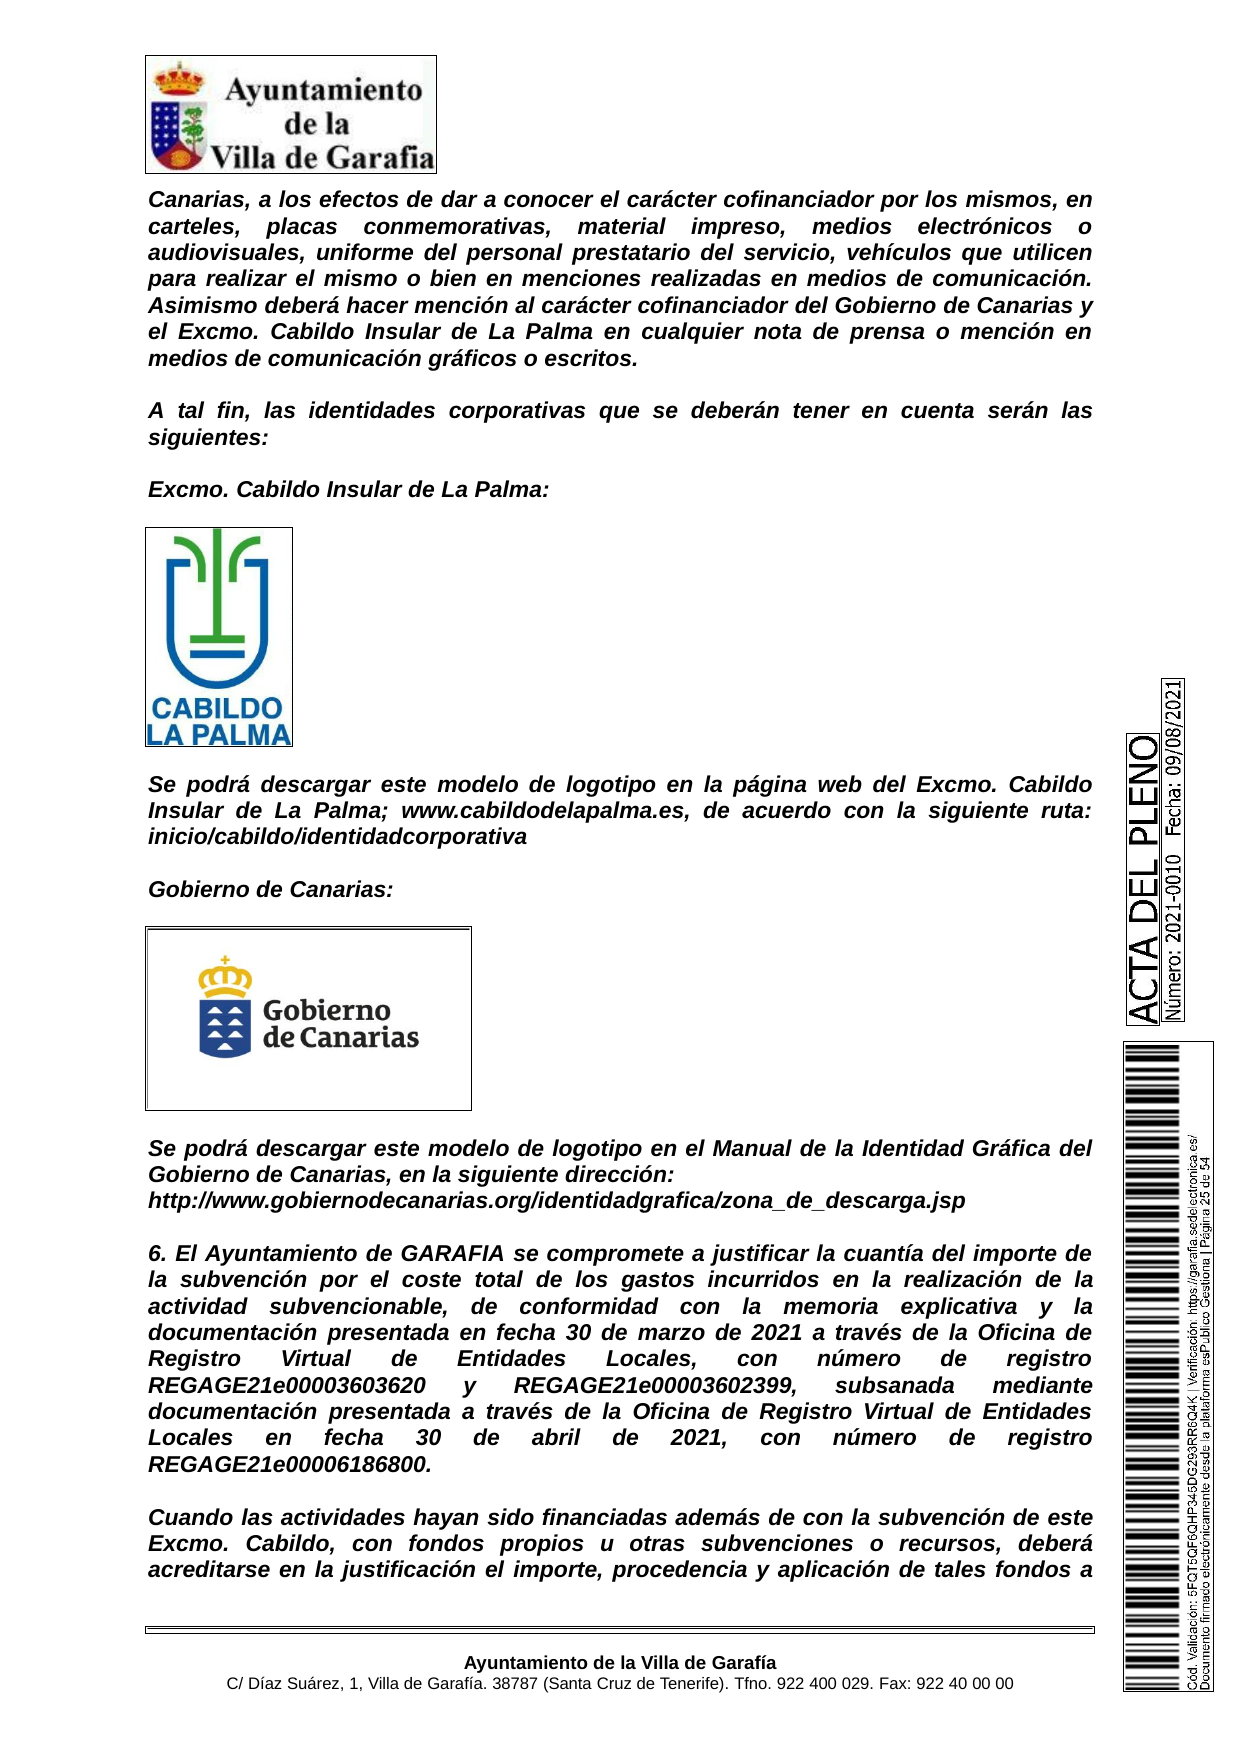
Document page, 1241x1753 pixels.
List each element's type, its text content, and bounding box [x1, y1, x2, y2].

text audiovisuales, uniforme del personal prestatario del servicio, vehículos que utilicen [148, 240, 1117, 266]
text Gobierno de Canarias, en la siguiente dirección: [148, 1162, 1116, 1187]
picture [146, 1627, 1094, 1633]
text Se podrá descargar este modelo de logotipo en la página web del Excmo. Cabildo [148, 772, 1117, 797]
text Ayuntamiento de la Villa de Garafía [463, 1653, 1039, 1674]
text carteles, placas conmemorativas, material impreso, medios electrónicos [148, 214, 1078, 239]
text Excmo. Cabildo Insular de La Palma: [148, 477, 574, 503]
text Virtual [280, 1346, 377, 1372]
text subsanada [835, 1373, 980, 1398]
text documentación presentada a través de la Oficina de Registro Virtual de Entidades [148, 1399, 1117, 1425]
text medios de comunicación gráficos o escritos. [148, 346, 1117, 371]
text mediante [992, 1373, 1118, 1398]
text de [940, 1346, 992, 1372]
text registro [1006, 1346, 1117, 1372]
text documentación presentada en fecha 30 de marzo de 2021 a través de la Oficina de [148, 1320, 1117, 1346]
text Locales en fecha 30 de abril de 2021, con número de registro [148, 1425, 1117, 1451]
text o [1078, 214, 1117, 239]
text el Excmo. Cabildo Insular de La Palma en cualquier nota de prensa o mención en [148, 319, 1117, 345]
text siguientes: [148, 424, 1117, 450]
text con [737, 1346, 802, 1372]
text y [463, 1373, 501, 1398]
text número [817, 1346, 926, 1372]
text Locales, [606, 1346, 722, 1372]
picture [1127, 734, 1159, 1025]
text http://www.gobiernodecanarias.org/identidadgrafica/zona_de_descarga.jsp [148, 1188, 1116, 1214]
picture [146, 528, 292, 746]
picture [146, 927, 471, 1110]
text 6. El Ayuntamiento de GARAFIA se compromete a justificar la cuantía del importe de [148, 1241, 1116, 1267]
text la subvención por el coste total de los gastos incurridos en la realización de la [148, 1267, 1117, 1293]
text REGAGE21e00003603620 [148, 1373, 451, 1398]
text Cuando las actividades hayan sido financiadas además de con la subvención de este [148, 1504, 1117, 1530]
text Registro [148, 1346, 266, 1372]
text de [391, 1346, 443, 1372]
picture [1124, 1042, 1213, 1691]
text inicio/cabildo/identidadcorporativa [148, 824, 1117, 850]
text Gobierno de Canarias: [148, 877, 418, 903]
text Asimismo deberá hacer mención al carácter cofinanciador del Gobierno de Canarias y [148, 293, 1117, 318]
text C/ Díaz Suárez, 1, Villa de Garafía. 38787 (Santa Cruz de Tenerife). Tfno. 922 400 029. Fax: 922 40 00 00 [226, 1674, 1039, 1693]
text REGAGE21e00003602399, [513, 1373, 823, 1398]
text REGAGE21e00006186800. [148, 1452, 1117, 1477]
text Canarias, a los efectos de dar a conocer el carácter cofinanciador por los mismos, en [148, 187, 1116, 213]
text Excmo. Cabildo, con fondos propios u otras subvenciones o recursos, deberá [148, 1531, 1117, 1556]
text acreditarse en la justificación el importe, procedencia y aplicación de tales fondos a [148, 1557, 1117, 1583]
picture [146, 56, 436, 173]
text Entidades [457, 1346, 591, 1372]
picture [1162, 679, 1184, 1021]
text para realizar el mismo o bien en menciones realizadas en medios de comunicación. [148, 266, 1117, 292]
text Insular de La Palma; www.cabildodelapalma.es, de acuerdo con la siguiente ruta: [148, 798, 1117, 824]
text actividad subvencionable, de conformidad con la memoria explicativa y la [148, 1294, 1117, 1319]
text Se podrá descargar este modelo de logotipo en el Manual de la Identidad Gráfica del [148, 1136, 1116, 1161]
text A tal fin, las identidades corporativas que se deberán tener en cuenta serán las [148, 398, 1117, 424]
